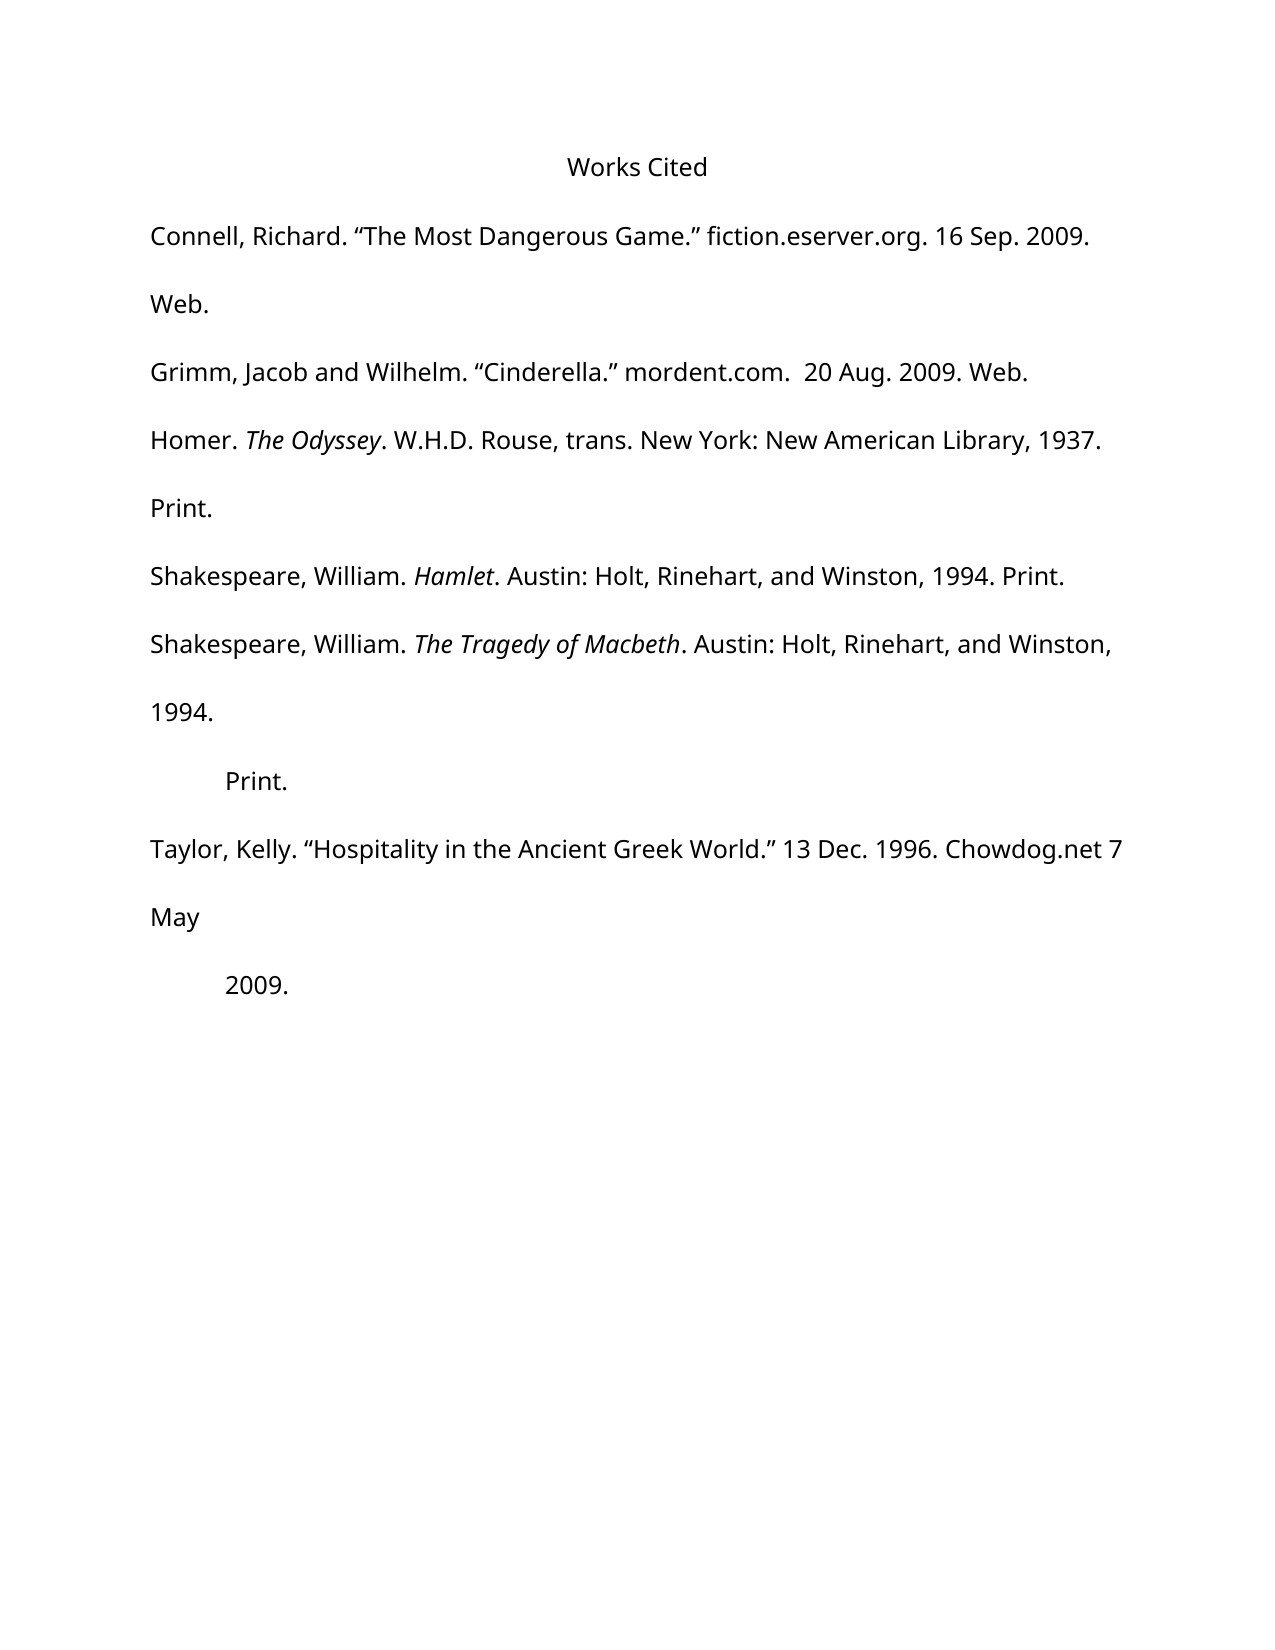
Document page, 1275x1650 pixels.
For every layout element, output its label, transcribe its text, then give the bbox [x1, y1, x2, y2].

text Connell, Richard. “The Most Dangerous Game.” fiction.eserver.org. 16 Sep. 2009. Web. [150, 218, 1125, 320]
text Print. [150, 763, 1125, 797]
text Works Cited [150, 150, 1125, 184]
text Shakespeare, William. The Tragedy of Macbeth. Austin: Holt, Rinehart, and Winston, 1994. [150, 627, 1125, 729]
text Taylor, Kelly. “Hospitality in the Ancient Greek World.” 13 Dec. 1996. Chowdog.net 7 May [150, 831, 1125, 933]
text Grimm, Jacob and Wilhelm. “Cinderella.” mordent.com. 20 Aug. 2009. Web. [150, 354, 1125, 388]
text 2009. [150, 967, 1125, 1002]
text Shakespeare, William. Hamlet. Austin: Holt, Rinehart, and Winston, 1994. Print. [150, 559, 1125, 593]
text Homer. The Odyssey. W.H.D. Rouse, trans. New York: New American Library, 1937. Print. [150, 422, 1125, 525]
